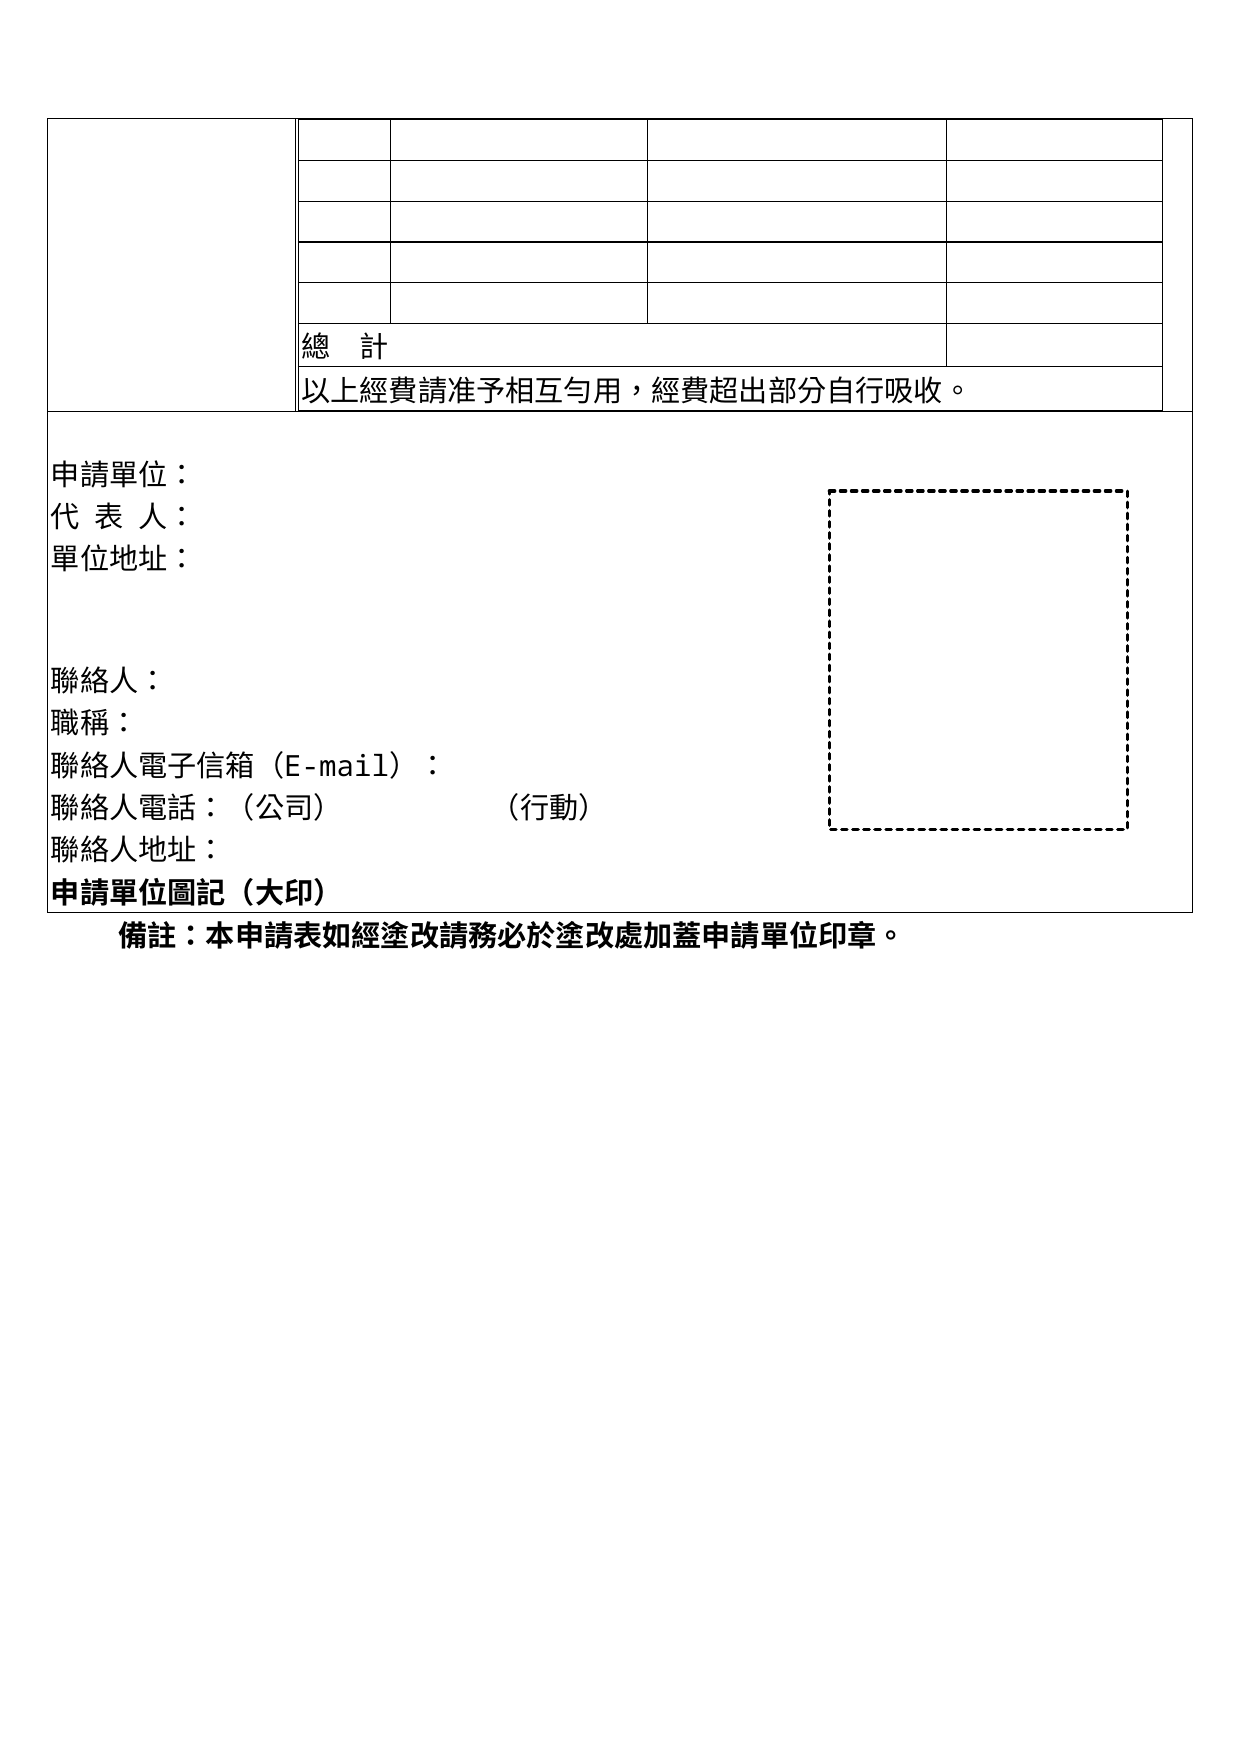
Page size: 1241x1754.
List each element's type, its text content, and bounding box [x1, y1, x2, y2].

table_cell [299, 202, 390, 241]
table_cell 總 計 [299, 324, 946, 366]
table_cell [391, 161, 647, 201]
table_cell [299, 120, 390, 160]
table_cell [947, 202, 1162, 241]
table_cell [947, 161, 1162, 201]
table_cell [391, 283, 647, 323]
table_cell [947, 324, 1162, 366]
table_cell [391, 120, 647, 160]
table_cell [947, 120, 1162, 160]
table_cell [48, 119, 295, 411]
table_cell [299, 161, 390, 201]
table_cell [947, 243, 1162, 282]
text 備註：本申請表如經塗改請務必於塗改處加蓋申請單位印章。 [118, 913, 1122, 955]
table_cell [648, 161, 946, 201]
table_cell [648, 120, 946, 160]
table_cell [947, 283, 1162, 323]
table_cell [391, 243, 647, 282]
table_cell [299, 243, 390, 282]
table_cell 以上經費請准予相互勻用，經費超出部分自行吸收。 [299, 367, 1162, 409]
table_cell [648, 283, 946, 323]
table_cell [648, 243, 946, 282]
table_cell 申請單位： 代 表 人： 單位地址： 聯絡人： 職稱： 聯絡人電子信箱（E-mail）： 聯絡人電話：（公司） （行動） 聯絡人地址： 申請單位圖記（大印） [48, 412, 1192, 912]
table_cell [299, 283, 390, 323]
table_cell [1163, 119, 1192, 411]
table_cell [648, 202, 946, 241]
table_cell [391, 202, 647, 241]
